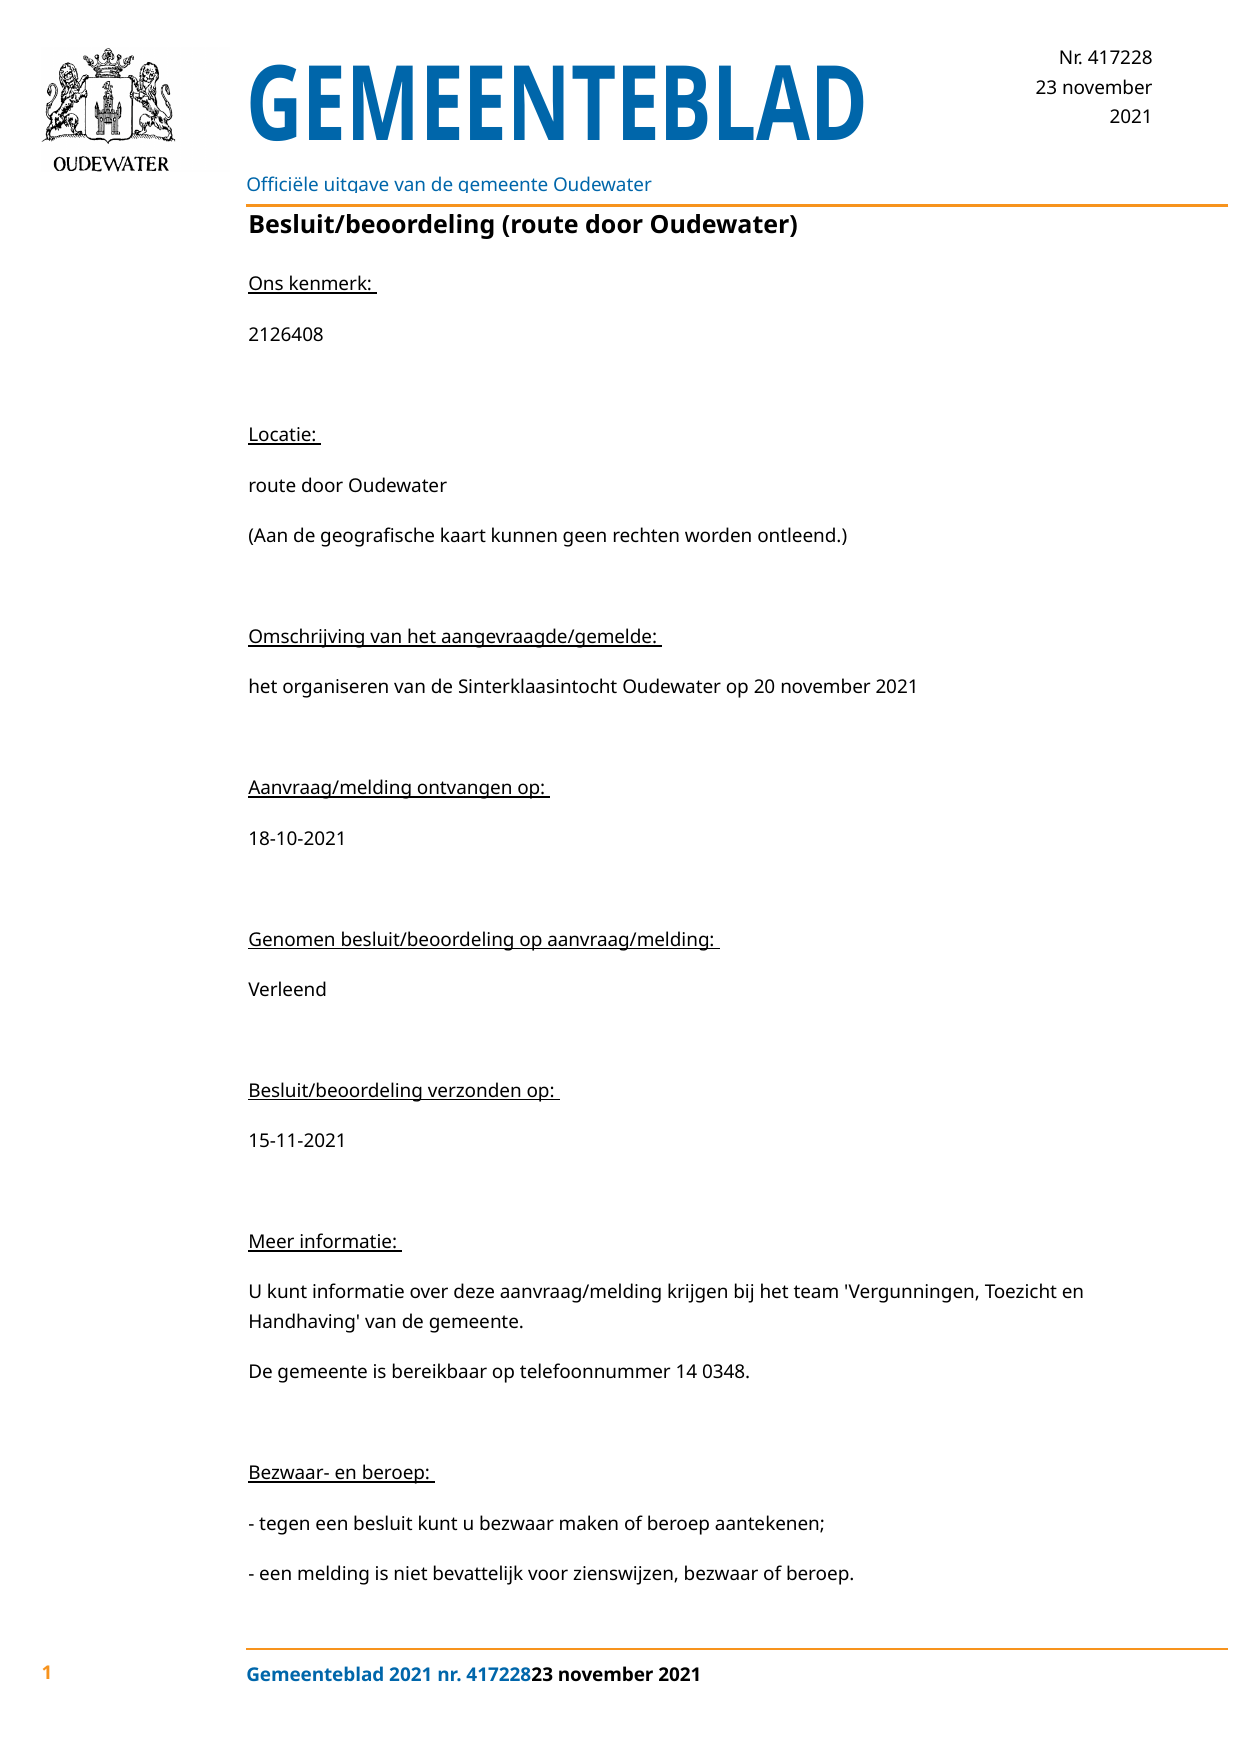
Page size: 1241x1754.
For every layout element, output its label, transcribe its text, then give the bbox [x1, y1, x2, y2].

text - een melding is niet bevattelijk voor zienswijzen, bezwaar of beroep. [248, 1560, 1152, 1586]
text het organiseren van de Sinterklaasintocht Oudewater op 20 november 2021 [248, 674, 1152, 699]
text route door Oudewater [248, 472, 1152, 498]
text 2126408 [248, 321, 1152, 346]
text Verleend [248, 976, 1152, 1002]
text Bezwaar- en beroep: [248, 1459, 1152, 1485]
text Genomen besluit/beoordeling op aanvraag/melding: [248, 926, 1152, 951]
text Besluit/beoordeling verzonden op: [248, 1077, 1152, 1103]
text Besluit/beoordeling (route door Oudewater) [248, 207, 1152, 241]
text Locatie: [248, 422, 1152, 447]
text Aanvraag/melding ontvangen op: [248, 774, 1152, 800]
text Meer informatie: [248, 1228, 1152, 1254]
text Ons kenmerk: [248, 270, 1152, 296]
text U kunt informatie over deze aanvraag/melding krijgen bij het team 'Vergunningen, Toezicht en Handhaving' van de gemeente. [248, 1279, 1152, 1334]
text - tegen een besluit kunt u bezwaar maken of beroep aantekenen; [248, 1510, 1152, 1536]
text (Aan de geografische kaart kunnen geen rechten worden ontleend.) [248, 522, 1152, 548]
text 18-10-2021 [248, 825, 1152, 851]
text Omschrijving van het aangevraagde/gemelde: [248, 623, 1152, 649]
text De gemeente is bereikbaar op telefoonnummer 14 0348. [248, 1359, 1152, 1384]
text 15-11-2021 [248, 1127, 1152, 1153]
picture [41, 47, 231, 172]
